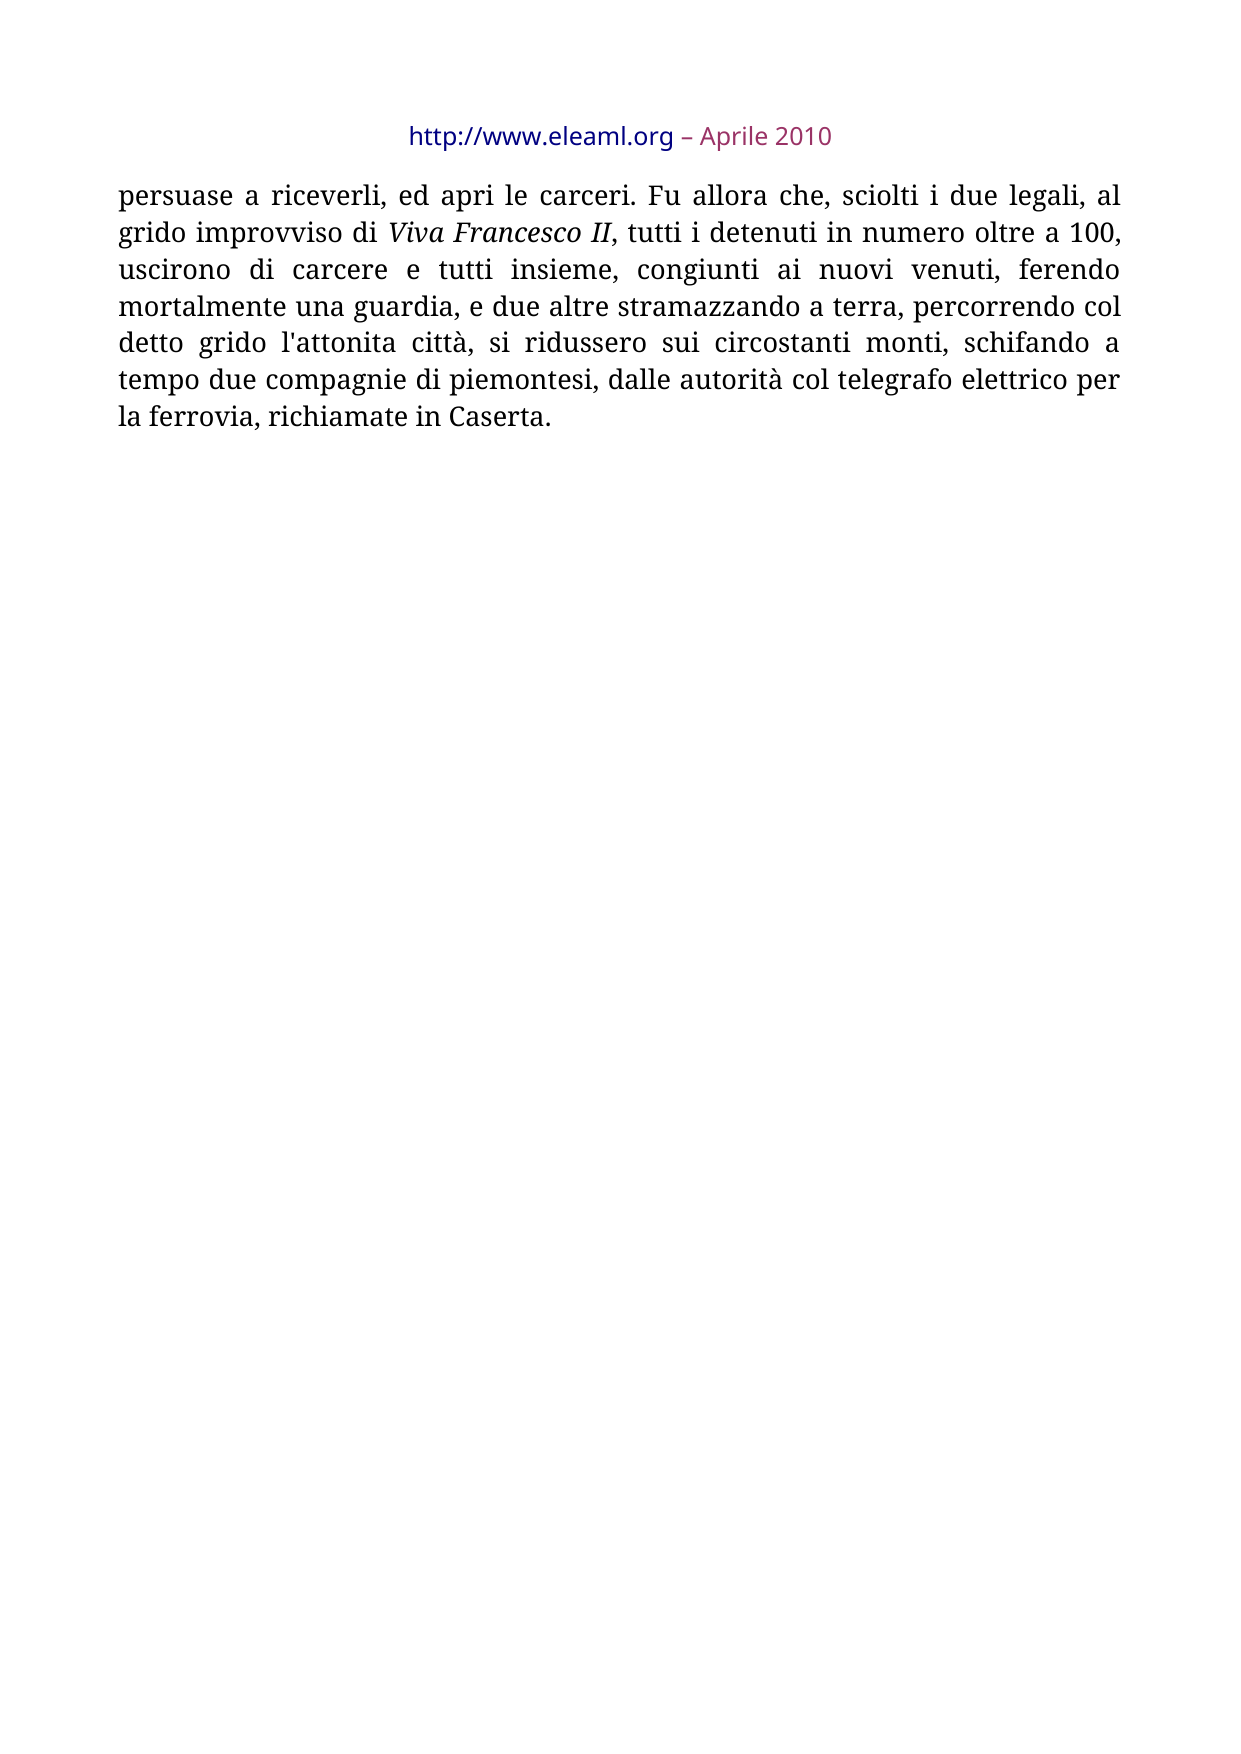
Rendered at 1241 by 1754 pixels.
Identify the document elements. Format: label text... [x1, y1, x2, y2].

text persuase a riceverli, ed apri le carceri. Fu allora che, sciolti i due legali, al grido improvviso di Viva Francesco II, tutti i detenuti in numero oltre a 100, uscirono di carcere e tutti insieme, congiunti ai nuovi venuti, ferendo mortalmente una guardia, e due altre stramazzando a terra, percorrendo col detto grido l'attonita città, si ridussero sui circostanti monti, schifando a tempo due compagnie di piemontesi, dalle autorità col telegrafo elettrico per la ferrovia, richiamate in Caserta. [118, 176, 1122, 434]
